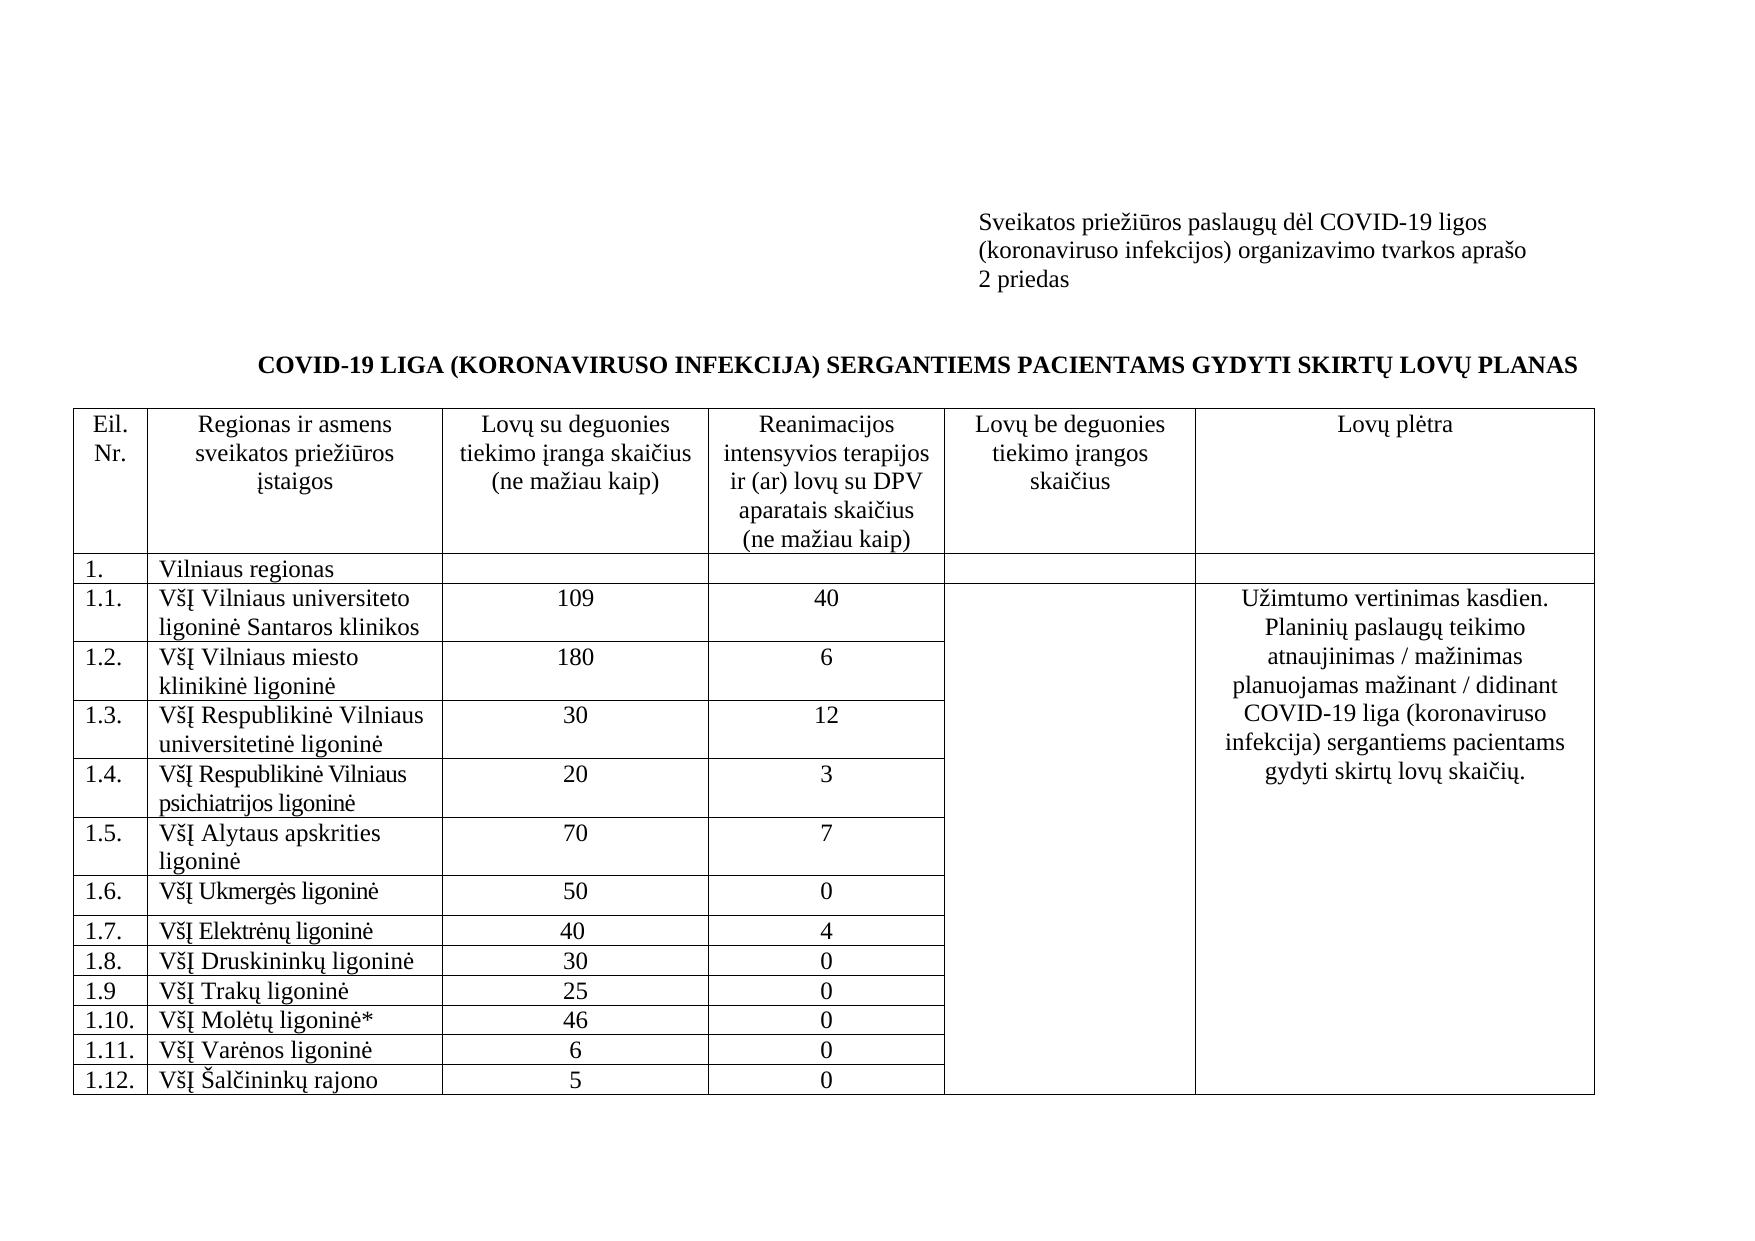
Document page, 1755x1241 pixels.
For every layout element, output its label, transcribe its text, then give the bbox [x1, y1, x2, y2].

table_cell [443, 554, 708, 582]
table_cell 1.1. [74, 584, 147, 641]
table_cell 1.7. [74, 916, 147, 945]
table_cell 40 [443, 916, 708, 945]
table_cell VšĮ Varėnos ligoninė [148, 1035, 442, 1064]
table_cell 46 [443, 1006, 708, 1034]
text Sveikatos priežiūros paslaugų dėl COVID-19 ligos [591, 207, 1606, 235]
table_cell 7 [709, 818, 944, 875]
table_cell 0 [709, 876, 944, 915]
table_cell VšĮ Elektrėnų ligoninė [148, 916, 442, 945]
table_cell 5 [443, 1065, 708, 1094]
table_cell 30 [443, 946, 708, 975]
table_cell Vilniaus regionas [148, 554, 442, 582]
text 2 priedas [89, 264, 1606, 293]
table_cell Užimtumo vertinimas kasdien. Planinių paslaugų teikimo atnaujinimas / mažinimas planuojamas mažinant / didinant COVID-19 liga (koronaviruso infekcija) sergantiems pacientams gydyti skirtų lovų skaičių. [1196, 584, 1594, 1094]
table_cell 1.9 [74, 976, 147, 1004]
table_cell 0 [709, 1035, 944, 1064]
table_cell 0 [709, 976, 944, 1004]
table_cell 4 [709, 916, 944, 945]
table_cell 12 [709, 701, 944, 758]
table_cell [945, 584, 1195, 1094]
table_cell VšĮ Vilniaus miesto klinikinė ligoninė [148, 642, 442, 699]
table_cell 1.4. [74, 759, 147, 817]
table_cell 6 [709, 642, 944, 699]
table_cell 30 [443, 701, 708, 758]
table_header Eil. Nr. [74, 409, 147, 553]
table_cell VšĮ Ukmergės ligoninė [148, 876, 442, 915]
text (koronaviruso infekcijos) organizavimo tvarkos aprašo [591, 235, 1606, 264]
table_cell VšĮ Alytaus apskrities ligoninė [148, 818, 442, 875]
table_header Lovų su deguonies tiekimo įranga skaičius (ne mažiau kaip) [443, 409, 708, 553]
table_cell 1. [74, 554, 147, 582]
table_cell 0 [709, 1065, 944, 1094]
table_cell VšĮ Molėtų ligoninė* [148, 1006, 442, 1034]
table_cell [945, 554, 1195, 582]
table_cell 3 [709, 759, 944, 817]
table_cell 25 [443, 976, 708, 1004]
table_cell 0 [709, 1006, 944, 1034]
table_cell 40 [709, 584, 944, 641]
table_header Regionas ir asmens sveikatos priežiūros įstaigos [148, 409, 442, 553]
table_header Lovų be deguonies tiekimo įrangos skaičius [945, 409, 1195, 553]
table_cell VšĮ Vilniaus universiteto ligoninė Santaros klinikos [148, 584, 442, 641]
table_cell VšĮ Trakų ligoninė [148, 976, 442, 1004]
table_header Reanimacijos intensyvios terapijos ir (ar) lovų su DPV aparatais skaičius (ne mažiau kaip) [709, 409, 944, 553]
table_cell [709, 554, 944, 582]
table_cell VšĮ Druskininkų ligoninė [148, 946, 442, 975]
table_cell 1.5. [74, 818, 147, 875]
table_cell 6 [443, 1035, 708, 1064]
table_cell [1196, 554, 1594, 582]
table_cell 1.2. [74, 642, 147, 699]
table_cell 0 [709, 946, 944, 975]
text COVID-19 LIGA (KORONAVIRUSO INFEKCIJA) SERGANTIEMS PACIENTAMS GYDYTI SKIRTŲ LOVŲ PLANAS [200, 350, 1636, 379]
table_cell 1.12. [74, 1065, 147, 1094]
table_cell VšĮ Šalčininkų rajono [148, 1065, 442, 1094]
table_cell 109 [443, 584, 708, 641]
table_cell 20 [443, 759, 708, 817]
table_cell 50 [443, 876, 708, 915]
table_cell 1.3. [74, 701, 147, 758]
table_cell 1.11. [74, 1035, 147, 1064]
table_cell 180 [443, 642, 708, 699]
table_header Lovų plėtra [1196, 409, 1594, 553]
table_cell 70 [443, 818, 708, 875]
table_cell 1.8. [74, 946, 147, 975]
table_cell VšĮ Respublikinė Vilniaus psichiatrijos ligoninė [148, 759, 442, 817]
table_cell 1.6. [74, 876, 147, 915]
table_cell VšĮ Respublikinė Vilniaus universitetinė ligoninė [148, 701, 442, 758]
table_cell 1.10. [74, 1006, 147, 1034]
